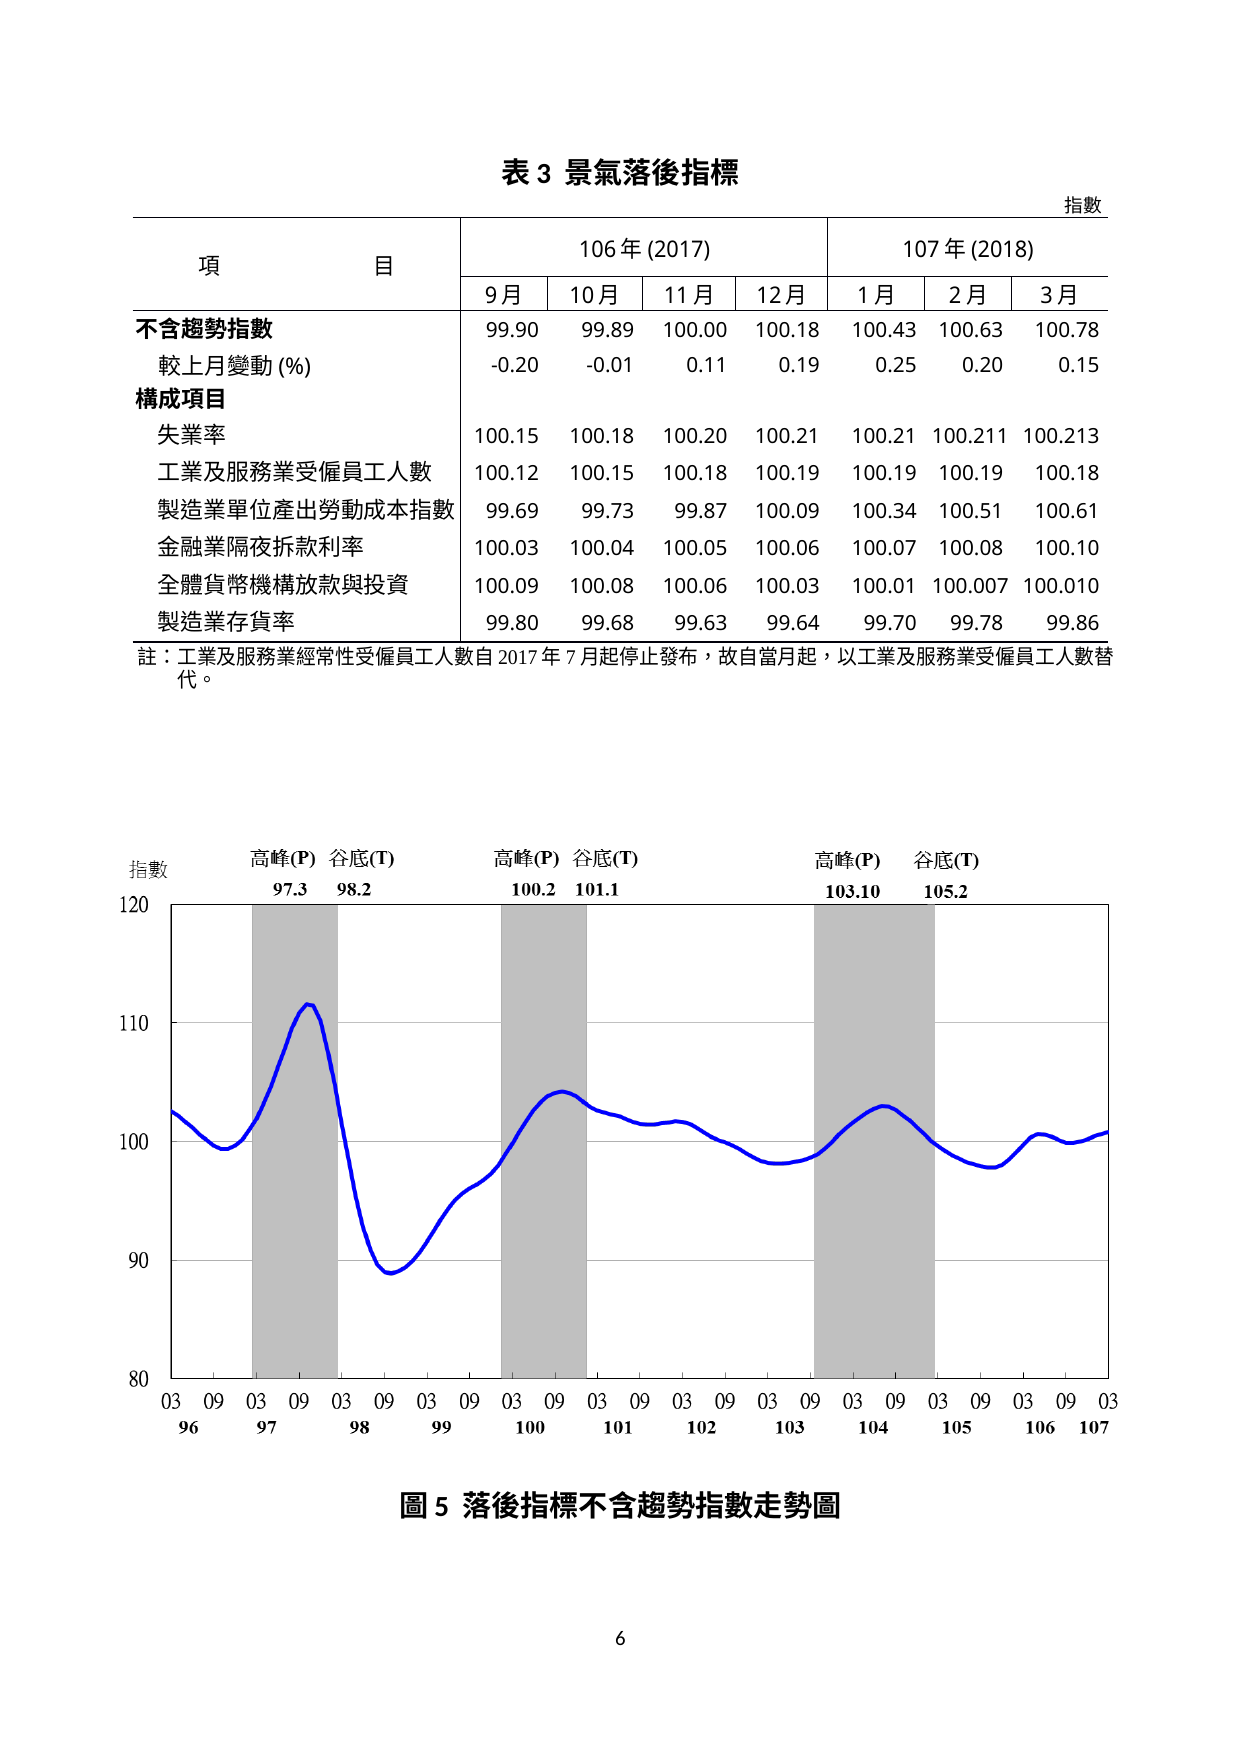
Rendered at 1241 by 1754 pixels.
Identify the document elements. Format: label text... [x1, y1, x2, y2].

table_cell 100.78 [1011, 311, 1108, 348]
table_header 106年 (2017) [461, 218, 827, 276]
table_cell 12月 [736, 277, 827, 310]
table_cell 100.15 [547, 454, 642, 491]
table_cell 100.18 [643, 454, 736, 491]
picture [113, 828, 1127, 1446]
table_cell 製造業單位產出勞動成本指數 [133, 491, 460, 529]
table_cell 100.21 [828, 416, 925, 454]
table_cell 構成項目 [133, 381, 460, 416]
table_cell 100.213 [1011, 416, 1108, 454]
table_cell 100.18 [547, 416, 642, 454]
table_cell 100.04 [547, 529, 642, 566]
table_cell 100.010 [1011, 566, 1108, 604]
text 圖5 落後指標不含趨勢指數走勢圖 [112, 1485, 1128, 1524]
table_cell 較上月變動 (%) [133, 348, 460, 381]
table_cell 100.18 [736, 311, 828, 348]
table_cell 99.78 [925, 604, 1011, 641]
table_cell [461, 381, 547, 416]
table_cell 100.007 [925, 566, 1011, 604]
table_cell 100.10 [1011, 529, 1108, 566]
table_cell [547, 381, 642, 416]
table_cell 100.06 [736, 529, 828, 566]
table_cell 9月 [461, 277, 547, 310]
table_cell 100.00 [643, 311, 736, 348]
table_cell 11月 [643, 277, 735, 310]
table_cell 1月 [828, 277, 924, 310]
table_cell 100.61 [1011, 491, 1108, 529]
table_cell 100.01 [828, 566, 925, 604]
table_cell 100.43 [828, 311, 925, 348]
table_cell 100.20 [643, 416, 736, 454]
table_cell [828, 381, 925, 416]
table_cell 製造業存貨率 [133, 604, 460, 641]
text 表3 景氣落後指標 [112, 150, 1128, 192]
table_cell 失業率 [133, 416, 460, 454]
table_cell [736, 381, 828, 416]
table_cell 99.70 [828, 604, 925, 641]
table_cell 99.69 [461, 491, 547, 529]
table_cell 工業及服務業受僱員工人數 [133, 454, 460, 491]
table_cell 99.89 [547, 311, 642, 348]
table_cell 99.64 [736, 604, 828, 641]
table_cell 100.63 [925, 311, 1011, 348]
table_cell 全體貨幣機構放款與投資 [133, 566, 460, 604]
table_cell 100.18 [1011, 454, 1108, 491]
table_cell 0.11 [643, 348, 736, 381]
table_cell 100.03 [461, 529, 547, 566]
table_cell 2月 [925, 277, 1011, 310]
text 指數 [112, 192, 1102, 217]
table_cell 99.80 [461, 604, 547, 641]
table_header 107年 (2018) [828, 218, 1108, 276]
table_cell 100.34 [828, 491, 925, 529]
table_cell 99.73 [547, 491, 642, 529]
table_cell 100.03 [736, 566, 828, 604]
table_cell [1011, 381, 1108, 416]
text 註：工業及服務業經常性受僱員工人數自2017年7月起停止發布，故自當月起，以工業及服務業受僱員工人數替代。 [137, 646, 1128, 692]
table_cell 100.06 [643, 566, 736, 604]
table_cell 100.21 [736, 416, 828, 454]
table_cell 0.19 [736, 348, 828, 381]
table_cell 3月 [1012, 277, 1108, 310]
table_cell 金融業隔夜拆款利率 [133, 529, 460, 566]
table_cell 100.19 [925, 454, 1011, 491]
table_cell 100.09 [461, 566, 547, 604]
table_cell 99.63 [643, 604, 736, 641]
table_cell 10月 [548, 277, 642, 310]
table_cell 100.08 [547, 566, 642, 604]
table_cell 100.19 [736, 454, 828, 491]
table_cell 100.19 [828, 454, 925, 491]
table_cell 100.09 [736, 491, 828, 529]
table_cell 100.15 [461, 416, 547, 454]
table_cell 0.15 [1011, 348, 1108, 381]
table_cell -0.01 [547, 348, 642, 381]
table_cell 100.08 [925, 529, 1011, 566]
table_cell 100.05 [643, 529, 736, 566]
table_cell -0.20 [461, 348, 547, 381]
table_cell 99.87 [643, 491, 736, 529]
table_cell 0.20 [925, 348, 1011, 381]
table_cell 100.07 [828, 529, 925, 566]
table_cell 不含趨勢指數 [133, 311, 460, 348]
table_cell 99.86 [1011, 604, 1108, 641]
table_cell [925, 381, 1011, 416]
table_cell 100.51 [925, 491, 1011, 529]
table_cell [643, 381, 736, 416]
table_cell 99.90 [461, 311, 547, 348]
table_cell 0.25 [828, 348, 925, 381]
table_header 項 目 [133, 218, 460, 310]
table_cell 99.68 [547, 604, 642, 641]
table_cell 100.12 [461, 454, 547, 491]
table_cell 100.211 [925, 416, 1011, 454]
